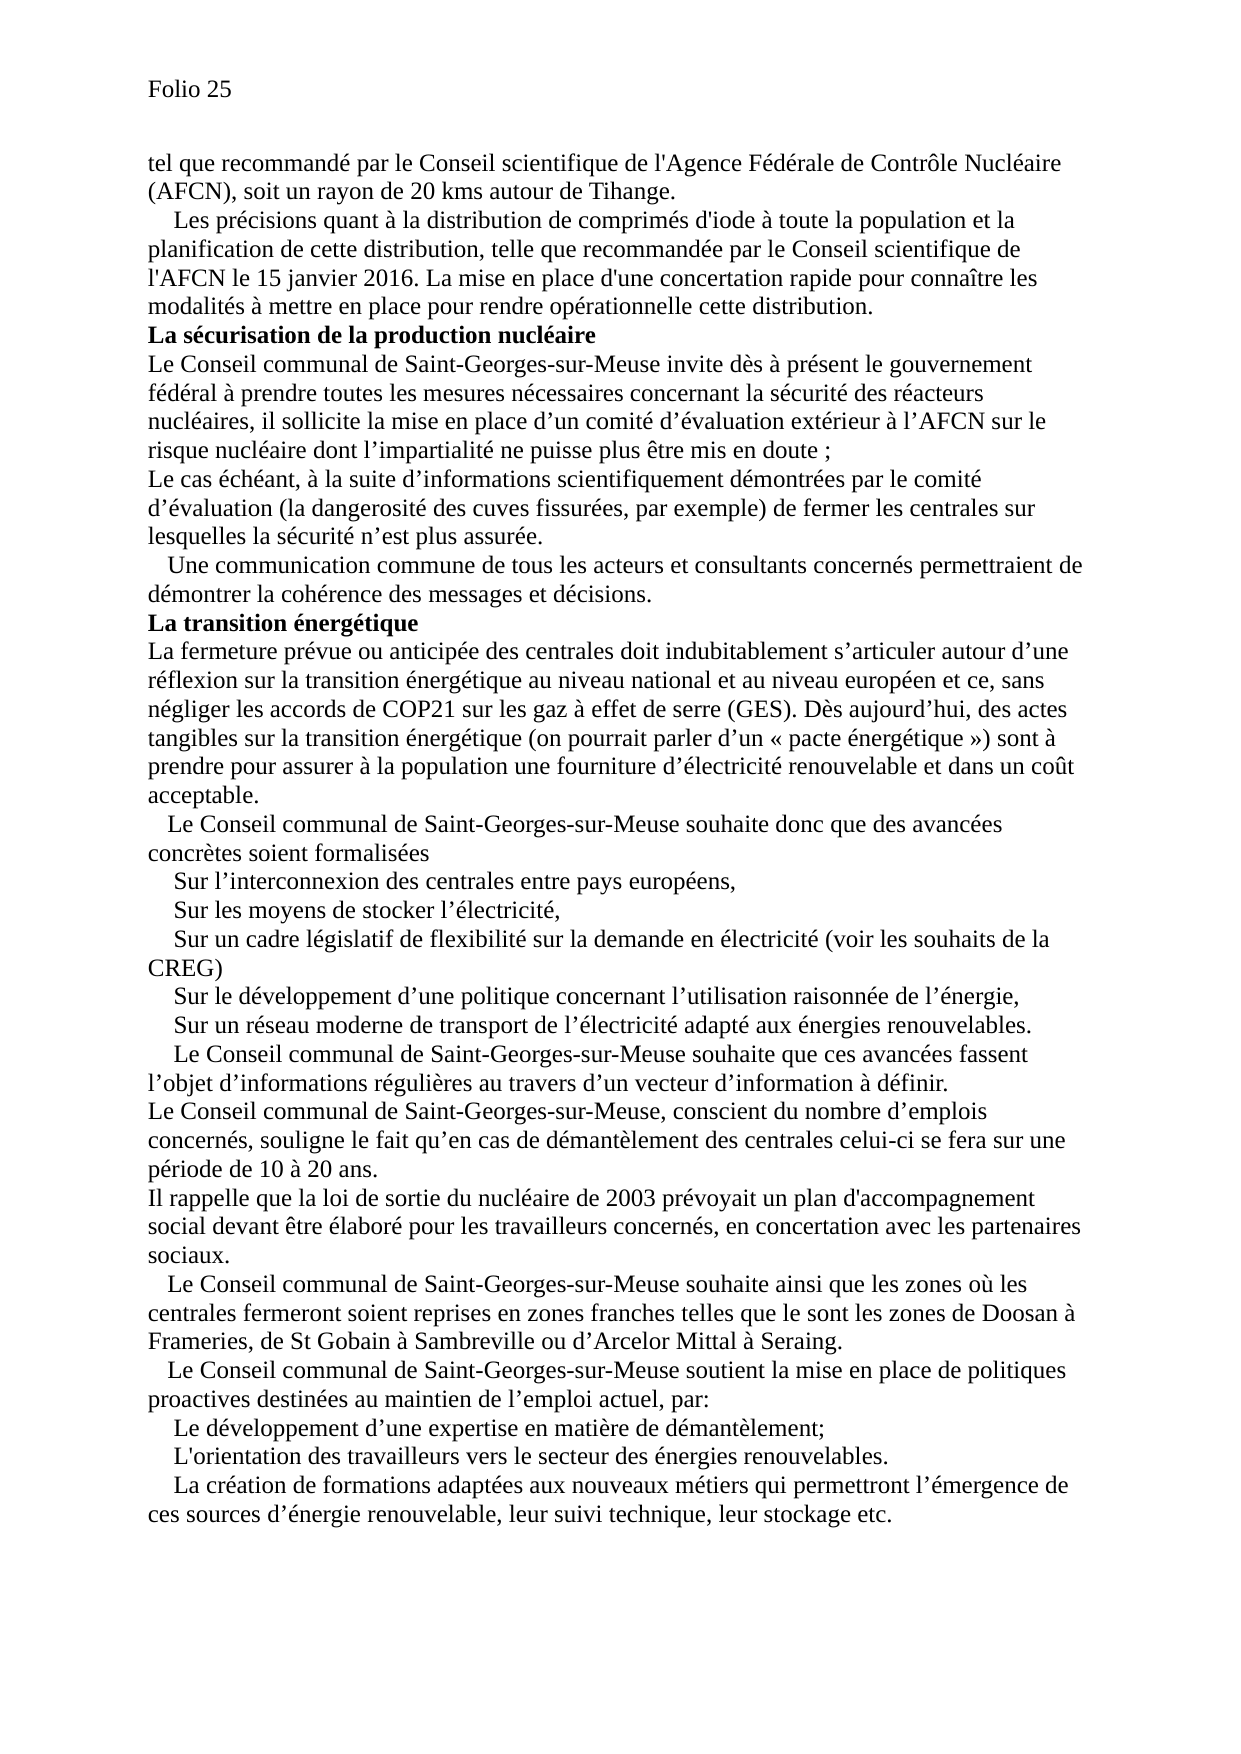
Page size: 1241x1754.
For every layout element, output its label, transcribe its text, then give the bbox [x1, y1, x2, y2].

text  Sur les moyens de stocker l’électricité, [148, 895, 1093, 924]
text Le cas échéant, à la suite d’informations scientifiquement démontrées par le comité d’évaluation (la dangerosité des cuves fissurées, par exemple) de fermer les centrales sur lesquelles la sécurité n’est plus assurée. [148, 464, 1093, 550]
text  Sur le développement d’une politique concernant l’utilisation raisonnée de l’énergie, [148, 981, 1093, 1010]
text  Sur l’interconnexion des centrales entre pays européens, [148, 866, 1093, 895]
text Le Conseil communal de Saint-Georges-sur-Meuse souhaite donc que des avancées concrètes soient formalisées [148, 809, 1093, 866]
text La sécurisation de la production nucléaire [148, 320, 1093, 349]
text  Sur un réseau moderne de transport de l’électricité adapté aux énergies renouvelables. [148, 1010, 1093, 1039]
text tel que recommandé par le Conseil scientifique de l'Agence Fédérale de Contrôle Nucléaire (AFCN), soit un rayon de 20 kms autour de Tihange. [148, 148, 1093, 205]
text  Le développement d’une expertise en matière de démantèlement; [148, 1413, 1093, 1441]
text Le Conseil communal de Saint-Georges-sur-Meuse invite dès à présent le gouvernement fédéral à prendre toutes les mesures nécessaires concernant la sécurité des réacteurs nucléaires, il sollicite la mise en place d’un comité d’évaluation extérieur à l’AFCN sur le risque nucléaire dont l’impartialité ne puisse plus être mis en doute ; [148, 349, 1093, 464]
text Le Conseil communal de Saint-Georges-sur-Meuse souhaite ainsi que les zones où les centrales fermeront soient reprises en zones franches telles que le sont les zones de Doosan à Frameries, de St Gobain à Sambreville ou d’Arcelor Mittal à Seraing. [148, 1269, 1093, 1355]
text Le Conseil communal de Saint-Georges-sur-Meuse soutient la mise en place de politiques proactives destinées au maintien de l’emploi actuel, par: [148, 1355, 1093, 1413]
text  L'orientation des travailleurs vers le secteur des énergies renouvelables. [148, 1441, 1093, 1470]
text La transition énergétique [148, 608, 1093, 636]
text La fermeture prévue ou anticipée des centrales doit indubitablement s’articuler autour d’une réflexion sur la transition énergétique au niveau national et au niveau européen et ce, sans négliger les accords de COP21 sur les gaz à effet de serre (GES). Dès aujourd’hui, des actes tangibles sur la transition énergétique (on pourrait parler d’un « pacte énergétique ») sont à prendre pour assurer à la population une fourniture d’électricité renouvelable et dans un coût acceptable. [148, 636, 1093, 809]
text Une communication commune de tous les acteurs et consultants concernés permettraient de démontrer la cohérence des messages et décisions. [148, 550, 1093, 608]
text  Le Conseil communal de Saint-Georges-sur-Meuse souhaite que ces avancées fassent l’objet d’informations régulières au travers d’un vecteur d’information à définir. [148, 1039, 1093, 1096]
text  Les précisions quant à la distribution de comprimés d'iode à toute la population et la planification de cette distribution, telle que recommandée par le Conseil scientifique de l'AFCN le 15 janvier 2016. La mise en place d'une concertation rapide pour connaître les modalités à mettre en place pour rendre opérationnelle cette distribution. [148, 205, 1093, 320]
text  La création de formations adaptées aux nouveaux métiers qui permettront l’émergence de ces sources d’énergie renouvelable, leur suivi technique, leur stockage etc. [148, 1470, 1093, 1528]
text CREG) [148, 953, 1093, 981]
text  Sur un cadre législatif de flexibilité sur la demande en électricité (voir les souhaits de la [148, 924, 1093, 953]
text Il rappelle que la loi de sortie du nucléaire de 2003 prévoyait un plan d'accompagnement social devant être élaboré pour les travailleurs concernés, en concertation avec les partenaires sociaux. [148, 1183, 1093, 1269]
text Le Conseil communal de Saint-Georges-sur-Meuse, conscient du nombre d’emplois concernés, souligne le fait qu’en cas de démantèlement des centrales celui-ci se fera sur une période de 10 à 20 ans. [148, 1096, 1093, 1183]
